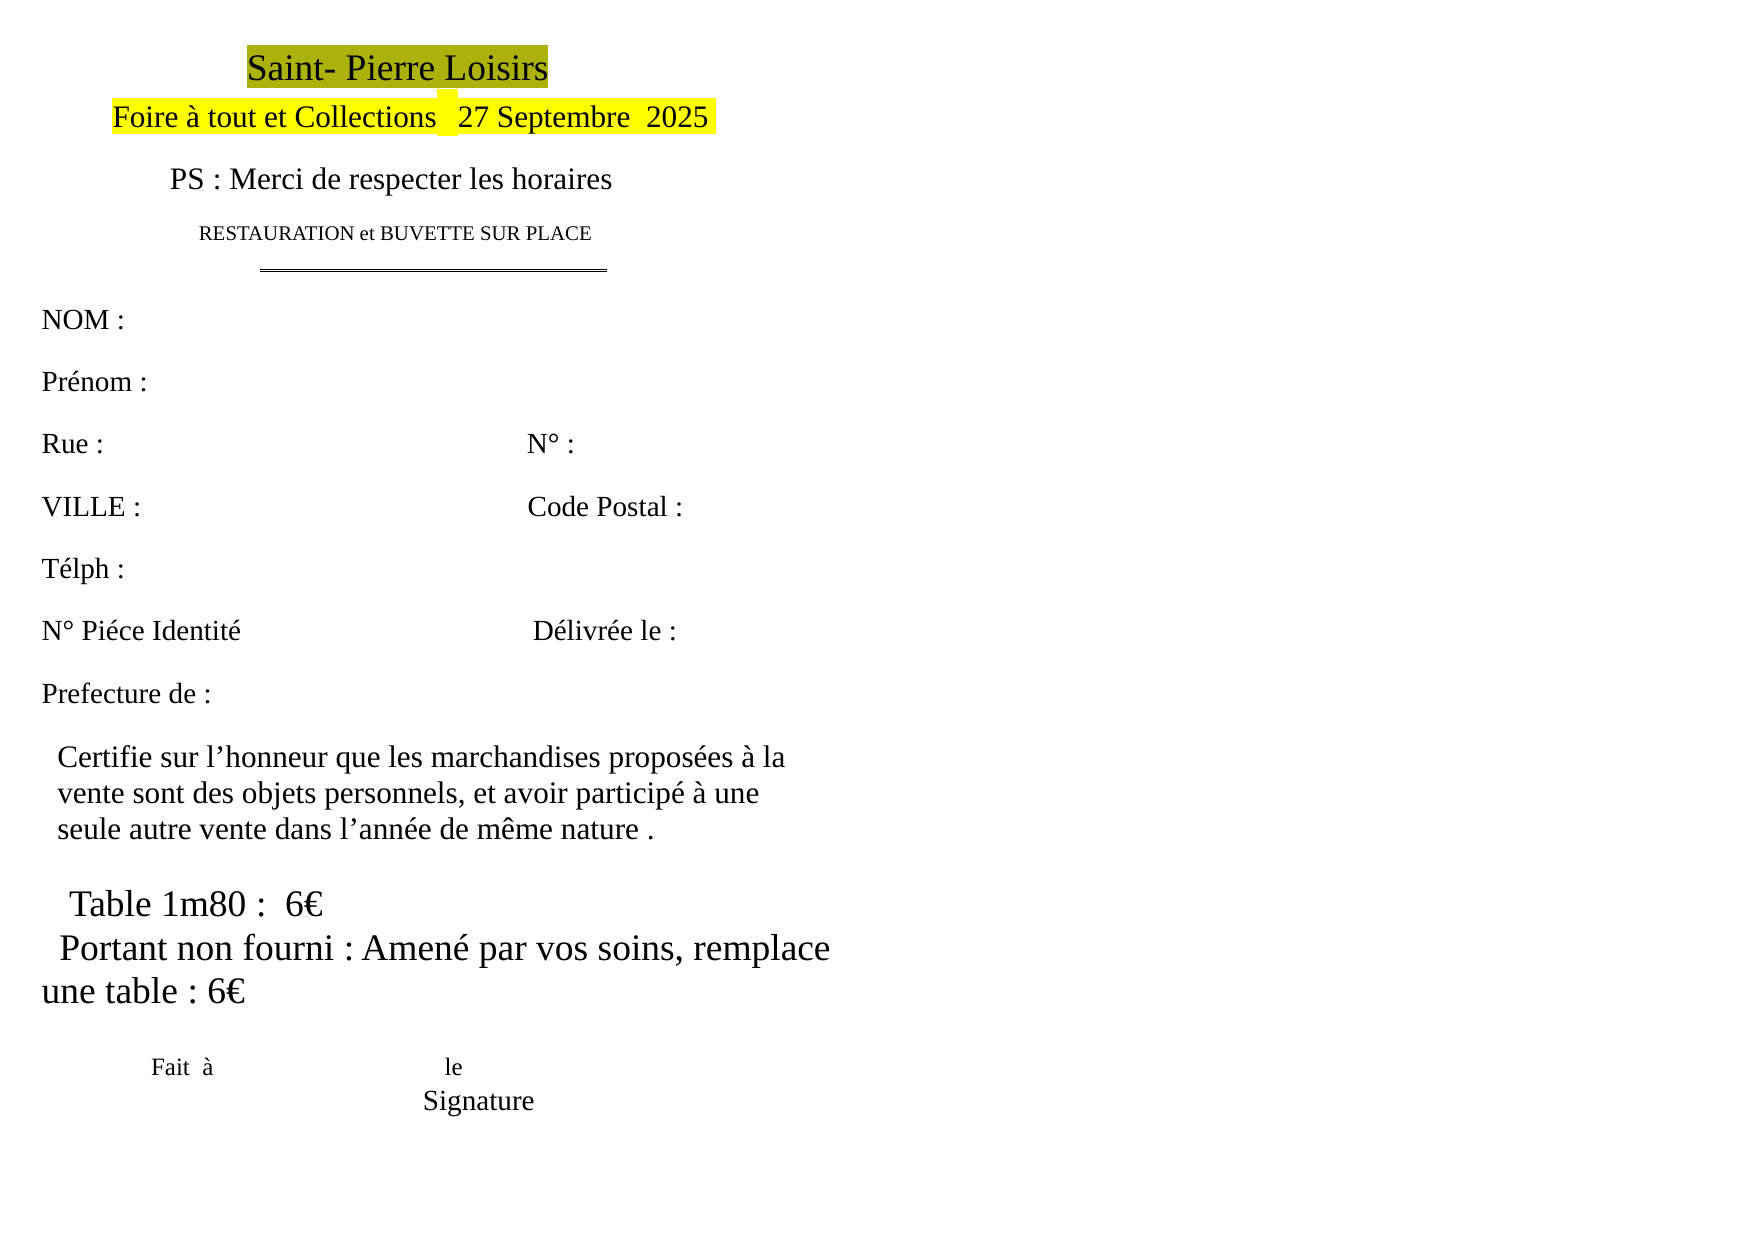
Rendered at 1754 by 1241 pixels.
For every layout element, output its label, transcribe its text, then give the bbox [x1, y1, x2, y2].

text RESTAURATION et BUVETTE SUR PLACE [6, 220, 886, 244]
text N° Piéce Identité Délivrée le : [41, 613, 909, 647]
text Portant non fourni : Amené par vos soins, remplace [41, 925, 909, 968]
text Certifie sur l’honneur que les marchandises proposées à la [41, 738, 892, 774]
text NOM : [41, 302, 909, 336]
text Rue : N° : [41, 427, 909, 460]
text Signature [41, 1083, 909, 1117]
text une table : 6€ [41, 968, 909, 1011]
text Foire à tout et Collections 27 Septembre 2025 [6, 88, 886, 136]
text Fait à le [41, 1040, 909, 1083]
text Prénom : [41, 364, 909, 398]
text Prefecture de : [41, 676, 909, 709]
text Saint- Pierre Loisirs [59, 45, 886, 88]
text PS : Merci de respecter les horaires [6, 160, 886, 196]
text Table 1m80 : 6€ [41, 882, 909, 925]
text Télph : [41, 551, 909, 585]
text seule autre vente dans l’année de même nature . [41, 810, 827, 846]
text vente sont des objets personnels, et avoir participé à une [41, 774, 892, 810]
text VILLE : Code Postal : [41, 489, 909, 522]
